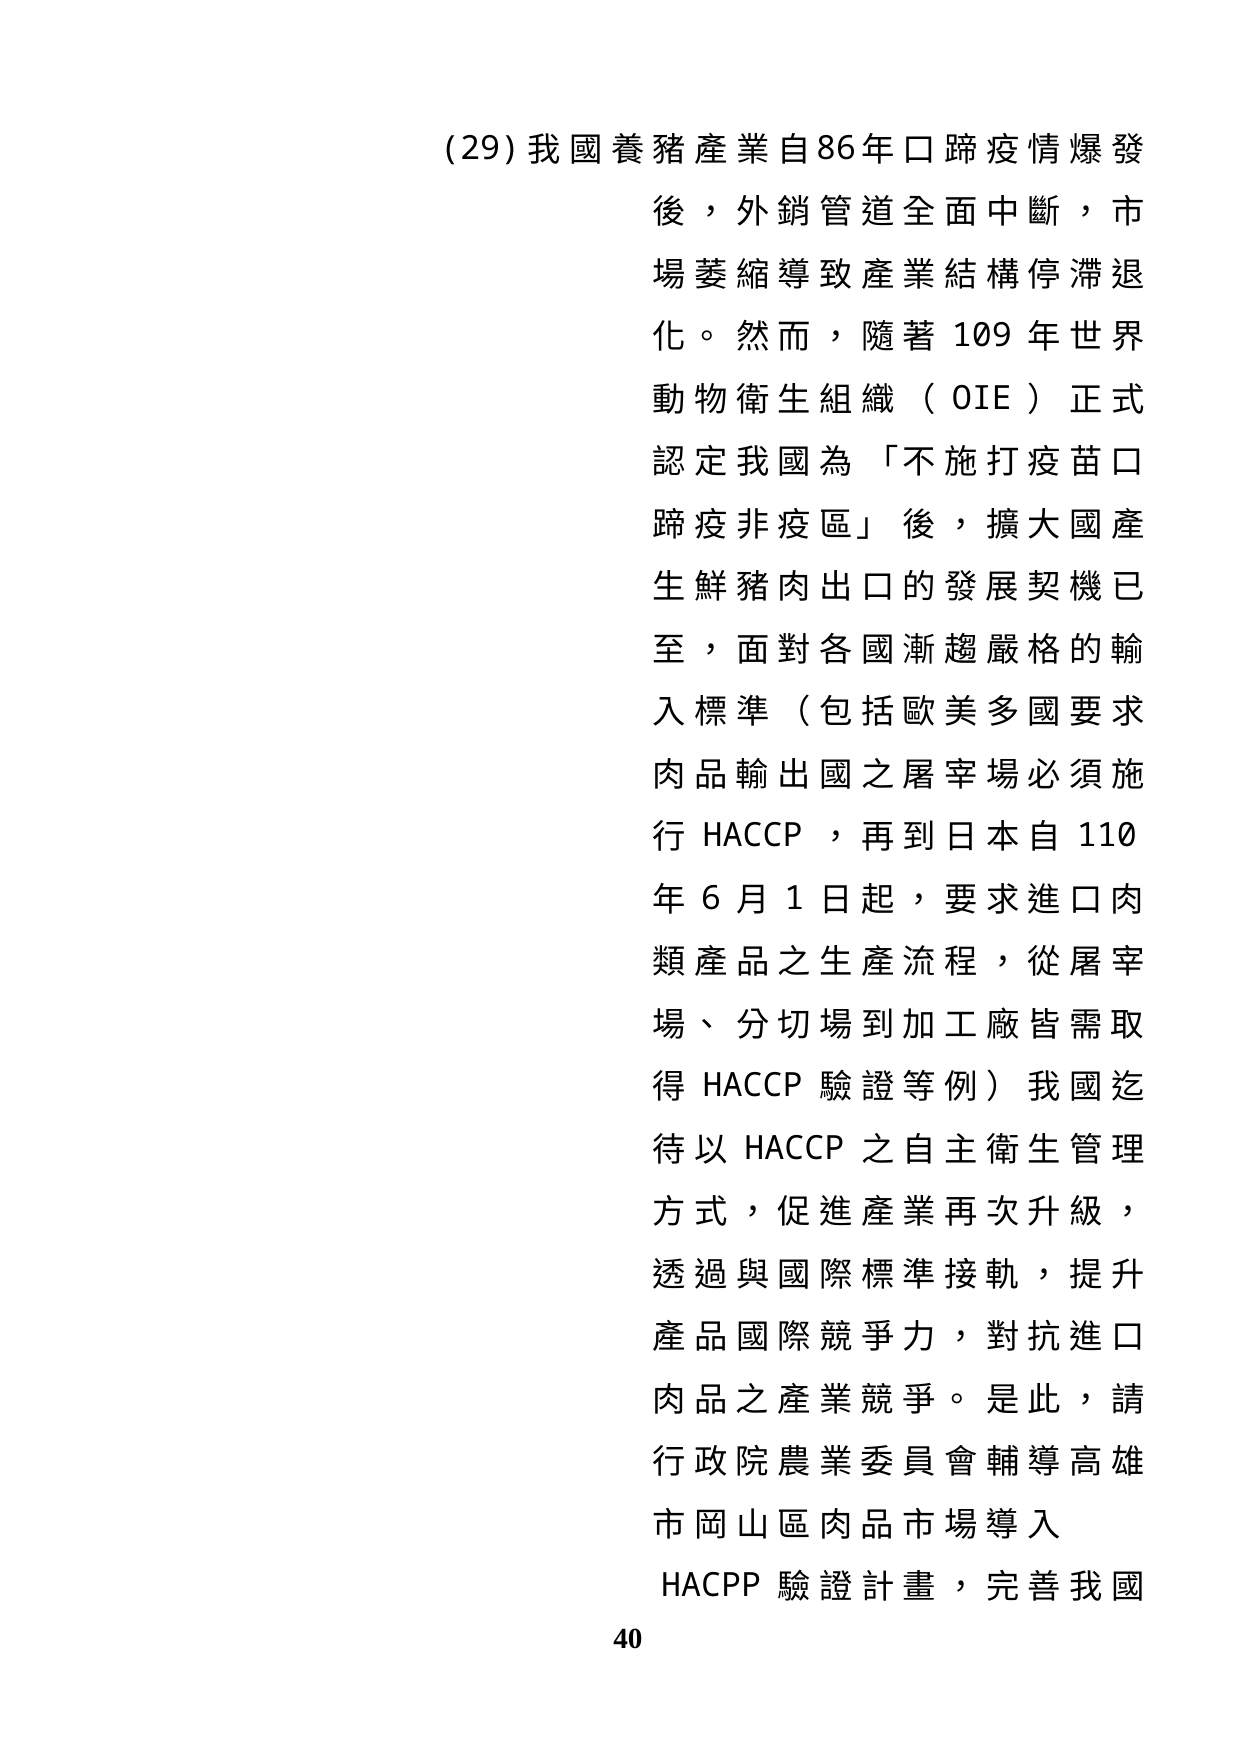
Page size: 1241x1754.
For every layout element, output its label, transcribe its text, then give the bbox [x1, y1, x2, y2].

list 我國養豬產業自86年口蹄疫情爆發後，外銷管道全面中斷，市場萎縮導致產業結構停滯退化。然而，隨著109年世界動物衛生組織（OIE）正式認定我國為「不施打疫苗口蹄疫非疫區」後，擴大國產生鮮豬肉出口的發展契機已至，面對各國漸趨嚴格的輸入標準（包括歐美多國要求肉品輸出國之屠宰場必須施行HACCP，再到日本自110年6月1日起，要求進口肉類產品之生產流程，從屠宰場、分切場到加工廠皆需取得HACCP驗證等例）我國迄待以HACCP之自主衛生管理方式，促進產業再次升級，透過與國際標準接軌，提升產品國際競爭力，對抗進口肉品之產業競爭。是此，請行政院農業委員會輔導高雄市岡山區肉品市場導入HACPP驗證計畫，完善我國 [430, 105, 1148, 1605]
